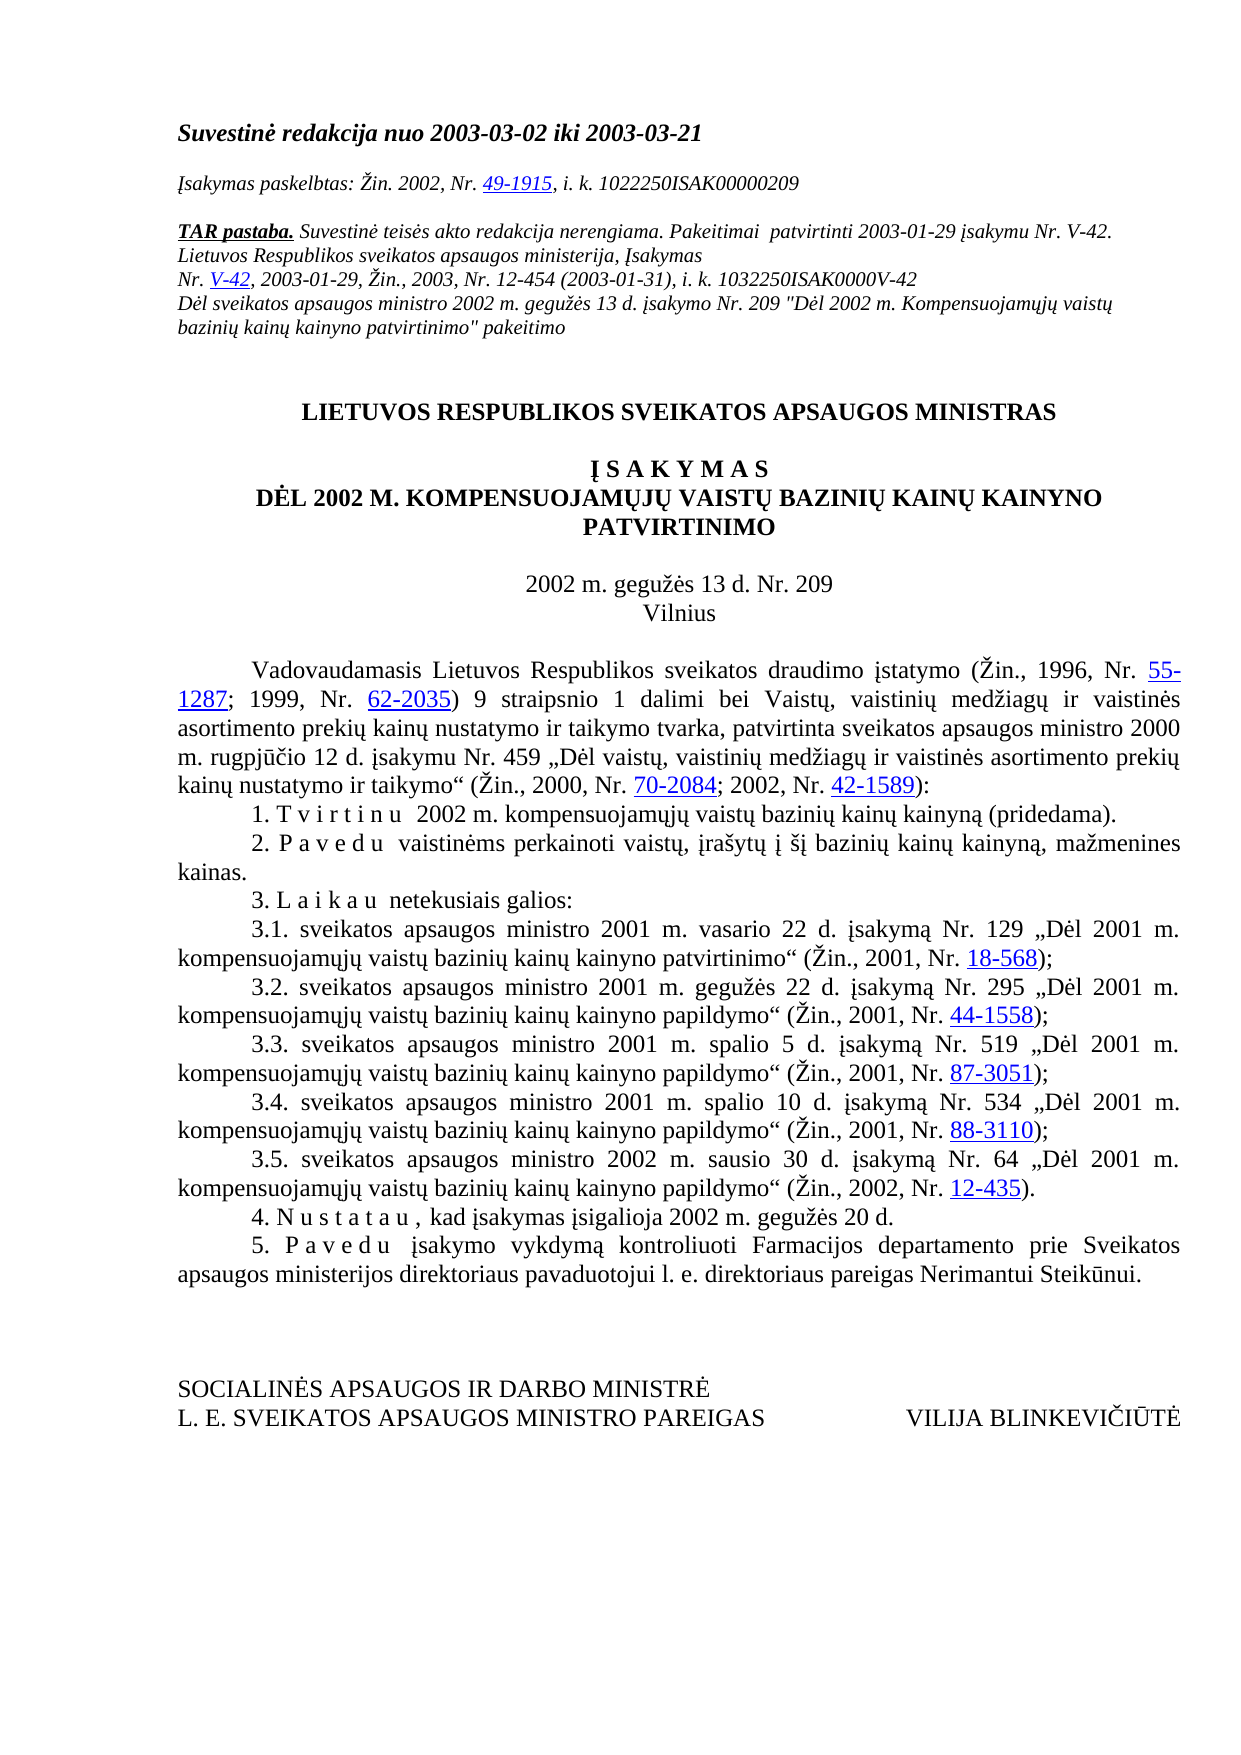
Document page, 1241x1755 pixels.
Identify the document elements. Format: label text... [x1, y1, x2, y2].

text Dėl sveikatos apsaugos ministro 2002 m. gegužės 13 d. įsakymo Nr. 209 "Dėl 2002 m. Kompensuojamųjų vaistų bazinių kainų kainyno patvirtinimo" pakeitimo [177, 291, 1181, 339]
text 4. Nustatau, kad įsakymas įsigalioja 2002 m. gegužės 20 d. [177, 1202, 1181, 1231]
text 2002 m. gegužės 13 d. Nr. 209 [177, 569, 1181, 598]
text SOCIALINĖS APSAUGOS IR DARBO MINISTRĖ [177, 1374, 1181, 1403]
text 2. Pavedu vaistinėms perkainoti vaistų, įrašytų į šį bazinių kainų kainyną, mažmenines kainas. [177, 828, 1181, 886]
text Vadovaudamasis Lietuvos Respublikos sveikatos draudimo įstatymo (Žin., 1996, Nr. 55-1287; 1999, Nr. 62-2035) 9 straipsnio 1 dalimi bei Vaistų, vaistinių medžiagų ir vaistinės asortimento prekių kainų nustatymo ir taikymo tvarka, patvirtinta sveikatos apsaugos ministro 2000 m. rugpjūčio 12 d. įsakymu Nr. 459 „Dėl vaistų, vaistinių medžiagų ir vaistinės asortimento prekių kainų nustatymo ir taikymo“ (Žin., 2000, Nr. 70-2084; 2002, Nr. 42-1589): [177, 656, 1181, 799]
text Į S A K Y M A S [177, 454, 1181, 483]
text Lietuvos Respublikos sveikatos apsaugos ministerija, Įsakymas [177, 243, 1181, 267]
text 1. Tvirtinu 2002 m. kompensuojamųjų vaistų bazinių kainų kainyną (pridedama). [177, 799, 1181, 828]
text Suvestinė redakcija nuo 2003-03-02 iki 2003-03-21 [177, 118, 1181, 147]
text DĖL 2002 M. KOMPENSUOJAMŲJŲ VAISTŲ BAZINIŲ KAINŲ KAINYNO PATVIRTINIMO [177, 483, 1181, 541]
text 3.5. sveikatos apsaugos ministro 2002 m. sausio 30 d. įsakymą Nr. 64 „Dėl 2001 m. kompensuojamųjų vaistų bazinių kainų kainyno papildymo“ (Žin., 2002, Nr. 12-435). [177, 1144, 1181, 1202]
text 3.4. sveikatos apsaugos ministro 2001 m. spalio 10 d. įsakymą Nr. 534 „Dėl 2001 m. kompensuojamųjų vaistų bazinių kainų kainyno papildymo“ (Žin., 2001, Nr. 88-3110); [177, 1087, 1181, 1144]
text 3.3. sveikatos apsaugos ministro 2001 m. spalio 5 d. įsakymą Nr. 519 „Dėl 2001 m. kompensuojamųjų vaistų bazinių kainų kainyno papildymo“ (Žin., 2001, Nr. 87-3051); [177, 1029, 1181, 1087]
text LIETUVOS RESPUBLIKOS SVEIKATOS APSAUGOS MINISTRAS [177, 397, 1181, 426]
text 3.1. sveikatos apsaugos ministro 2001 m. vasario 22 d. įsakymą Nr. 129 „Dėl 2001 m. kompensuojamųjų vaistų bazinių kainų kainyno patvirtinimo“ (Žin., 2001, Nr. 18-568); [177, 914, 1181, 972]
text Įsakymas paskelbtas: Žin. 2002, Nr. 49-1915, i. k. 1022250ISAK00000209 [177, 171, 1181, 195]
text L. E. SVEIKATOS APSAUGOS MINISTRO PAREIGAS VILIJA BLINKEVIČIŪTĖ [177, 1403, 1181, 1432]
text Nr. V-42, 2003-01-29, Žin., 2003, Nr. 12-454 (2003-01-31), i. k. 1032250ISAK0000V-42 [177, 267, 1181, 291]
text Vilnius [177, 598, 1181, 627]
text 3.2. sveikatos apsaugos ministro 2001 m. gegužės 22 d. įsakymą Nr. 295 „Dėl 2001 m. kompensuojamųjų vaistų bazinių kainų kainyno papildymo“ (Žin., 2001, Nr. 44-1558); [177, 972, 1181, 1029]
text 5. Pavedu įsakymo vykdymą kontroliuoti Farmacijos departamento prie Sveikatos apsaugos ministerijos direktoriaus pavaduotojui l. e. direktoriaus pareigas Nerimantui Steikūnui. [177, 1231, 1181, 1288]
text 3. Laikau netekusiais galios: [177, 886, 1181, 914]
text TAR pastaba. Suvestinė teisės akto redakcija nerengiama. Pakeitimai patvirtinti 2003-01-29 įsakymu Nr. V-42. [177, 219, 1181, 243]
